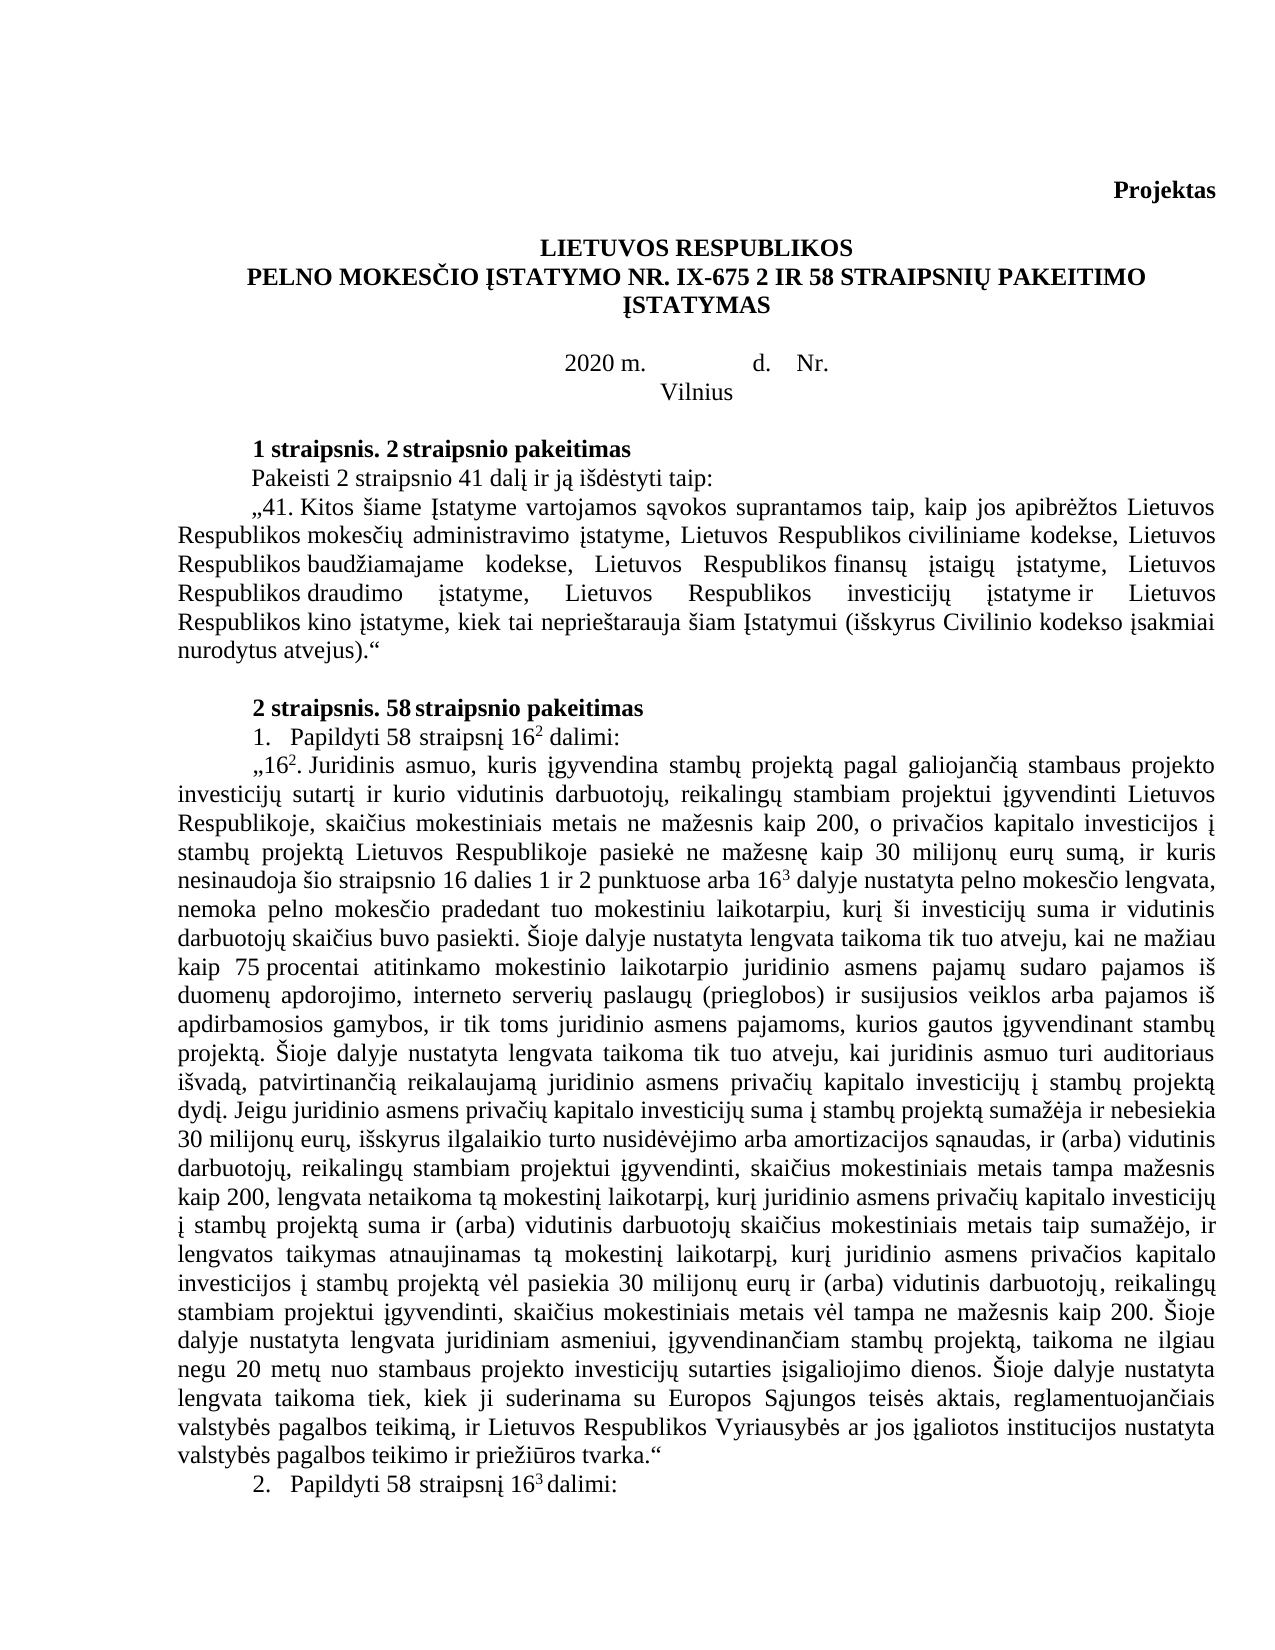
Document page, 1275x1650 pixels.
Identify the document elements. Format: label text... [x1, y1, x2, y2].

text 1 straipsnis. 2 straipsnio pakeitimas [177, 434, 1216, 463]
text Pakeisti 2 straipsnio 41 dalį ir ją išdėstyti taip: [177, 463, 1216, 492]
text Projektas [177, 176, 1216, 204]
text Lietuvos Respublikos [177, 233, 1216, 262]
text „41. Kitos šiame Įstatyme vartojamos sąvokos suprantamos taip, kaip jos apibrėžtos Lietuvos Respublikos mokesčių administravimo įstatyme, Lietuvos Respublikos civiliniame kodekse, Lietuvos Respublikos baudžiamajame kodekse, Lietuvos Respublikos finansų įstaigų įstatyme, Lietuvos Respublikos draudimo įstatyme, Lietuvos Respublikos investicijų įstatyme ir Lietuvos Respublikos kino įstatyme, kiek tai neprieštarauja šiam Įstatymui (išskyrus Civilinio kodekso įsakmiai nurodytus atvejus).“ [177, 492, 1216, 664]
text ĮSTATYMAS [177, 291, 1216, 319]
text Vilnius [177, 377, 1216, 406]
text 2 straipsnis. 58 straipsnio pakeitimas [177, 693, 1216, 722]
text „162. Juridinis asmuo, kuris įgyvendina stambų projektą pagal galiojančią stambaus projekto investicijų sutartį ir kurio vidutinis darbuotojų, reikalingų stambiam projektui įgyvendinti Lietuvos Respublikoje, skaičius mokestiniais metais ne mažesnis kaip 200, o privačios kapitalo investicijos į stambų projektą Lietuvos Respublikoje pasiekė ne mažesnę kaip 30 milijonų eurų sumą, ir kuris nesinaudoja šio straipsnio 16 dalies 1 ir 2 punktuose arba 163 dalyje nustatyta pelno mokesčio lengvata, nemoka pelno mokesčio pradedant tuo mokestiniu laikotarpiu, kurį ši investicijų suma ir vidutinis darbuotojų skaičius buvo pasiekti. Šioje dalyje nustatyta lengvata taikoma tik tuo atveju, kai ne mažiau kaip 75 procentai atitinkamo mokestinio laikotarpio juridinio asmens pajamų sudaro pajamos iš duomenų apdorojimo, interneto serverių paslaugų (prieglobos) ir susijusios veiklos arba pajamos iš apdirbamosios gamybos, ir tik toms juridinio asmens pajamoms, kurios gautos įgyvendinant stambų projektą. Šioje dalyje nustatyta lengvata taikoma tik tuo atveju, kai juridinis asmuo turi auditoriaus išvadą, patvirtinančią reikalaujamą juridinio asmens privačių kapitalo investicijų į stambų projektą dydį. Jeigu juridinio asmens privačių kapitalo investicijų suma į stambų projektą sumažėja ir nebesiekia 30 milijonų eurų, išskyrus ilgalaikio turto nusidėvėjimo arba amortizacijos sąnaudas, ir (arba) vidutinis darbuotojų, reikalingų stambiam projektui įgyvendinti, skaičius mokestiniais metais tampa mažesnis kaip 200, lengvata netaikoma tą mokestinį laikotarpį, kurį juridinio asmens privačių kapitalo investicijų į stambų projektą suma ir (arba) vidutinis darbuotojų skaičius mokestiniais metais taip sumažėjo, ir lengvatos taikymas atnaujinamas tą mokestinį laikotarpį, kurį juridinio asmens privačios kapitalo investicijos į stambų projektą vėl pasiekia 30 milijonų eurų ir (arba) vidutinis darbuotojų, reikalingų stambiam projektui įgyvendinti, skaičius mokestiniais metais vėl tampa ne mažesnis kaip 200. Šioje dalyje nustatyta lengvata juridiniam asmeniui, įgyvendinančiam stambų projektą, taikoma ne ilgiau negu 20 metų nuo stambaus projekto investicijų sutarties įsigaliojimo dienos. Šioje dalyje nustatyta lengvata taikoma tiek, kiek ji suderinama su Europos Sąjungos teisės aktais, reglamentuojančiais valstybės pagalbos teikimą, ir Lietuvos Respublikos Vyriausybės ar jos įgaliotos institucijos nustatyta valstybės pagalbos teikimo ir priežiūros tvarka.“ [177, 751, 1216, 1469]
text 1. Papildyti 58 straipsnį 162 dalimi: [252, 722, 1216, 751]
text PELNO MOKESČIO ĮSTATYMO NR. IX-675 2 ir 58 STraipsnių PAKEITIMO [177, 262, 1216, 291]
text 2020 m. d. Nr. [177, 348, 1216, 377]
text 2. Papildyti 58 straipsnį 163 dalimi: [252, 1469, 1216, 1498]
